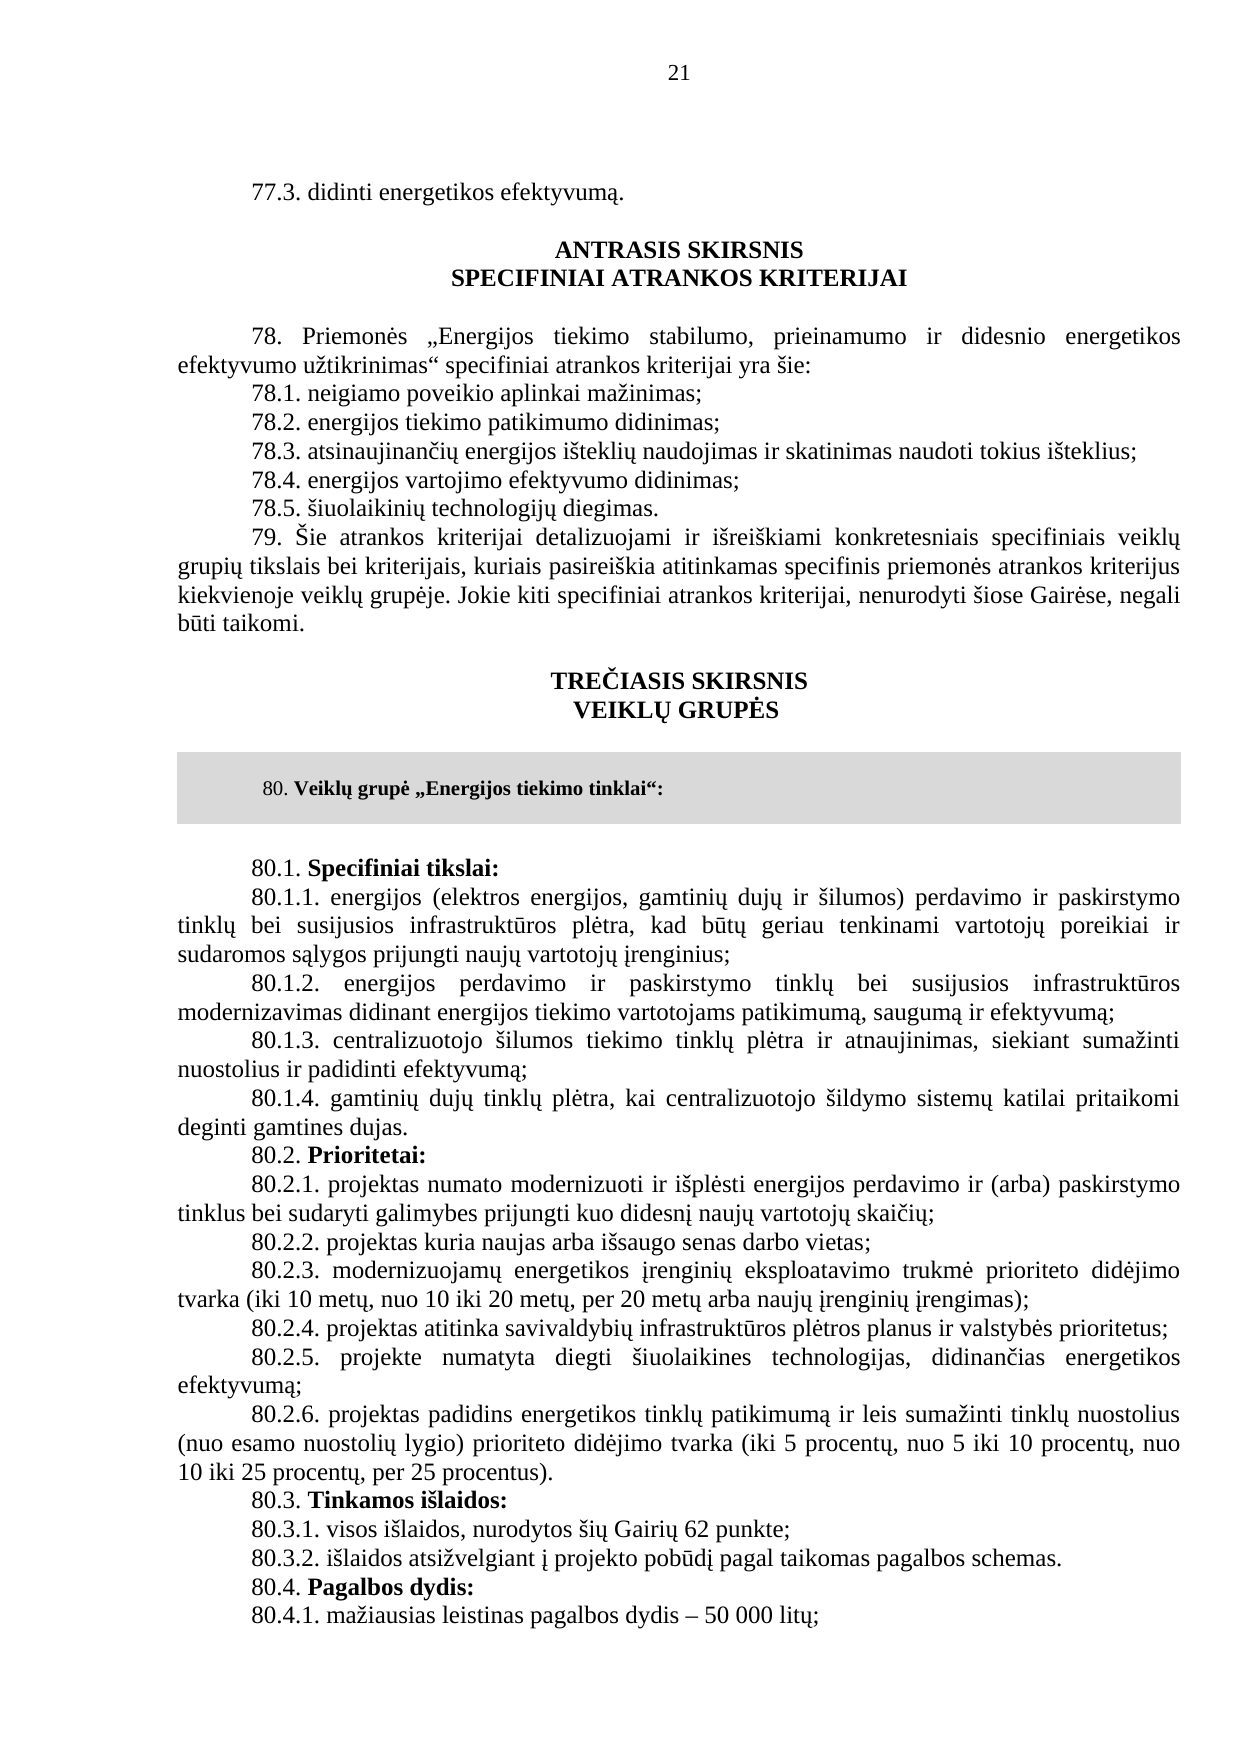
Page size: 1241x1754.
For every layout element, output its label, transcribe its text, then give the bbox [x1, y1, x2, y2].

text 78. Priemonės „Energijos tiekimo stabilumo, prieinamumo ir didesnio energetikos efektyvumo užtikrinimas“ specifiniai atrankos kriterijai yra šie: [177, 321, 1181, 378]
text 80.2.5. projekte numatyta diegti šiuolaikines technologijas, didinančias energetikos efektyvumą; [177, 1342, 1181, 1399]
text 80.4. Pagalbos dydis: [177, 1572, 1181, 1601]
text 80.3.2. išlaidos atsižvelgiant į projekto pobūdį pagal taikomas pagalbos schemas. [177, 1543, 1181, 1572]
text 78.1. neigiamo poveikio aplinkai mažinimas; [177, 378, 1181, 407]
text 80.2. Prioritetai: [177, 1141, 1181, 1169]
text 80.1.3. centralizuotojo šilumos tiekimo tinklų plėtra ir atnaujinimas, siekiant sumažinti nuostolius ir padidinti efektyvumą; [177, 1026, 1181, 1083]
text 77.3. didinti energetikos efektyvumą. [177, 177, 1181, 206]
text 80.2.3. modernizuojamų energetikos įrenginių eksploatavimo trukmė prioriteto didėjimo tvarka (iki 10 metų, nuo 10 iki 20 metų, per 20 metų arba naujų įrenginių įrengimas); [177, 1256, 1181, 1313]
text 80.2.6. projektas padidins energetikos tinklų patikimumą ir leis sumažinti tinklų nuostolius (nuo esamo nuostolių lygio) prioriteto didėjimo tvarka (iki 5 procentų, nuo 5 iki 10 procentų, nuo 10 iki 25 procentų, per 25 procentus). [177, 1399, 1181, 1486]
text 80.2.4. projektas atitinka savivaldybių infrastruktūros plėtros planus ir valstybės prioritetus; [177, 1313, 1181, 1342]
table_header 80. Veiklų grupė „Energijos tiekimo tinklai“: [177, 752, 1181, 824]
text 80.4.1. mažiausias leistinas pagalbos dydis – 50 000 litų; [177, 1601, 1181, 1629]
text 79. Šie atrankos kriterijai detalizuojami ir išreiškiami konkretesniais specifiniais veiklų grupių tikslais bei kriterijais, kuriais pasireiškia atitinkamas specifinis priemonės atrankos kriterijus kiekvienoje veiklų grupėje. Jokie kiti specifiniai atrankos kriterijai, nenurodyti šiose Gairėse, negali būti taikomi. [177, 522, 1181, 637]
text trečiasis skirsnis [177, 666, 1181, 695]
text 78.3. atsinaujinančių energijos išteklių naudojimas ir skatinimas naudoti tokius išteklius; [177, 436, 1181, 465]
text 80.2.2. projektas kuria naujas arba išsaugo senas darbo vietas; [177, 1227, 1181, 1256]
text 78.4. energijos vartojimo efektyvumo didinimas; [177, 465, 1181, 493]
text 80.1.1. energijos (elektros energijos, gamtinių dujų ir šilumos) perdavimo ir paskirstymo tinklų bei susijusios infrastruktūros plėtra, kad būtų geriau tenkinami vartotojų poreikiai ir sudaromos sąlygos prijungti naujų vartotojų įrenginius; [177, 882, 1181, 968]
text ANTRASIS skirsnis [177, 235, 1181, 263]
text 80.1.2. energijos perdavimo ir paskirstymo tinklų bei susijusios infrastruktūros modernizavimas didinant energijos tiekimo vartotojams patikimumą, saugumą ir efektyvumą; [177, 968, 1181, 1026]
text 78.5. šiuolaikinių technologijų diegimas. [177, 493, 1181, 522]
text 80.1.4. gamtinių dujų tinklų plėtra, kai centralizuotojo šildymo sistemų katilai pritaikomi deginti gamtines dujas. [177, 1083, 1181, 1141]
text 78.2. energijos tiekimo patikimumo didinimas; [177, 407, 1181, 436]
text 80.3. Tinkamos išlaidos: [177, 1486, 1181, 1514]
text veiklų grupės [177, 695, 1181, 723]
text 80.2.1. projektas numato modernizuoti ir išplėsti energijos perdavimo ir (arba) paskirstymo tinklus bei sudaryti galimybes prijungti kuo didesnį naujų vartotojų skaičių; [177, 1169, 1181, 1227]
text specifiniai atrankos kriterijai [177, 263, 1181, 292]
text 80.3.1. visos išlaidos, nurodytos šių Gairių 62 punkte; [177, 1514, 1181, 1543]
text 80.1. Specifiniai tikslai: [177, 853, 1181, 882]
